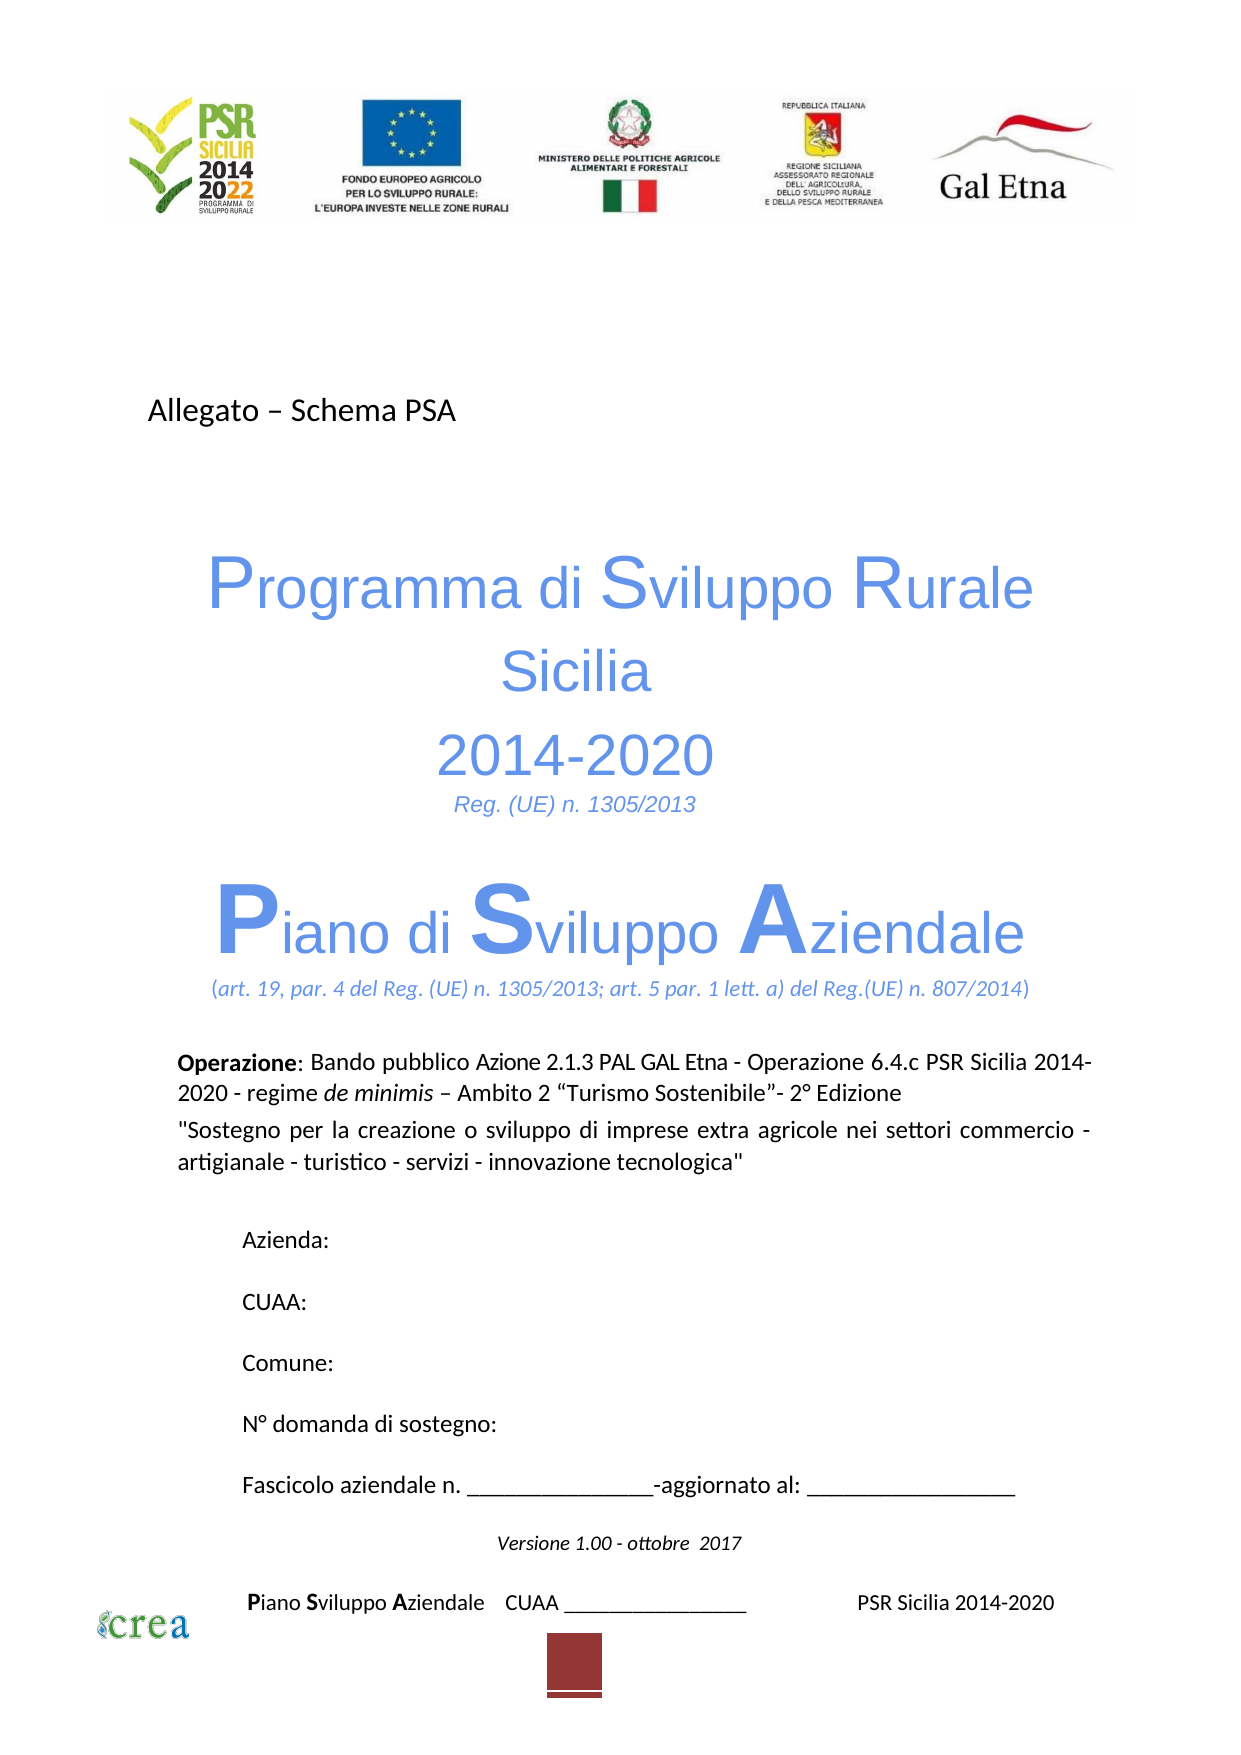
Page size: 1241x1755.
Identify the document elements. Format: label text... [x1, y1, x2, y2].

text N° domanda di sostegno: [242, 1408, 1093, 1439]
text Versione 1.00 - ottobre 2017 [148, 1530, 1093, 1556]
text Allegato – Schema PSA [148, 389, 1093, 430]
picture [106, 88, 1134, 223]
text "Sostegno per la creazione o sviluppo di imprese extra agricole nei settori commercio - artigianale - turistico - servizi - innovazione tecnologica" [177, 1114, 1093, 1178]
text Fascicolo aziendale n. _______________-aggiornato al: _________________ [242, 1469, 1093, 1500]
text Reg. (UE) n. 1305/2013 [148, 792, 1004, 818]
text CUAA: [242, 1286, 1093, 1316]
text Sicilia [148, 625, 1004, 708]
text (art. 19, par. 4 del Reg. (UE) n. 1305/2013; art. 5 par. 1 lett. a) del Reg.(UE) n. 807/2014) [148, 974, 1093, 1002]
text Azienda: [242, 1224, 1093, 1255]
picture [97, 1610, 190, 1639]
text Programma di Sviluppo Rurale [148, 538, 1093, 625]
text Operazione: Bando pubblico Azione 2.1.3 PAL GAL Etna - Operazione 6.4.c PSR Sicilia 2014-2020 - regime de minimis – Ambito 2 “Turismo Sostenibile”- 2° Edizione [177, 1046, 1093, 1109]
text 2014-2020 [148, 708, 1004, 792]
text Piano di Sviluppo Aziendale [148, 859, 1093, 974]
text Comune: [242, 1347, 1093, 1378]
